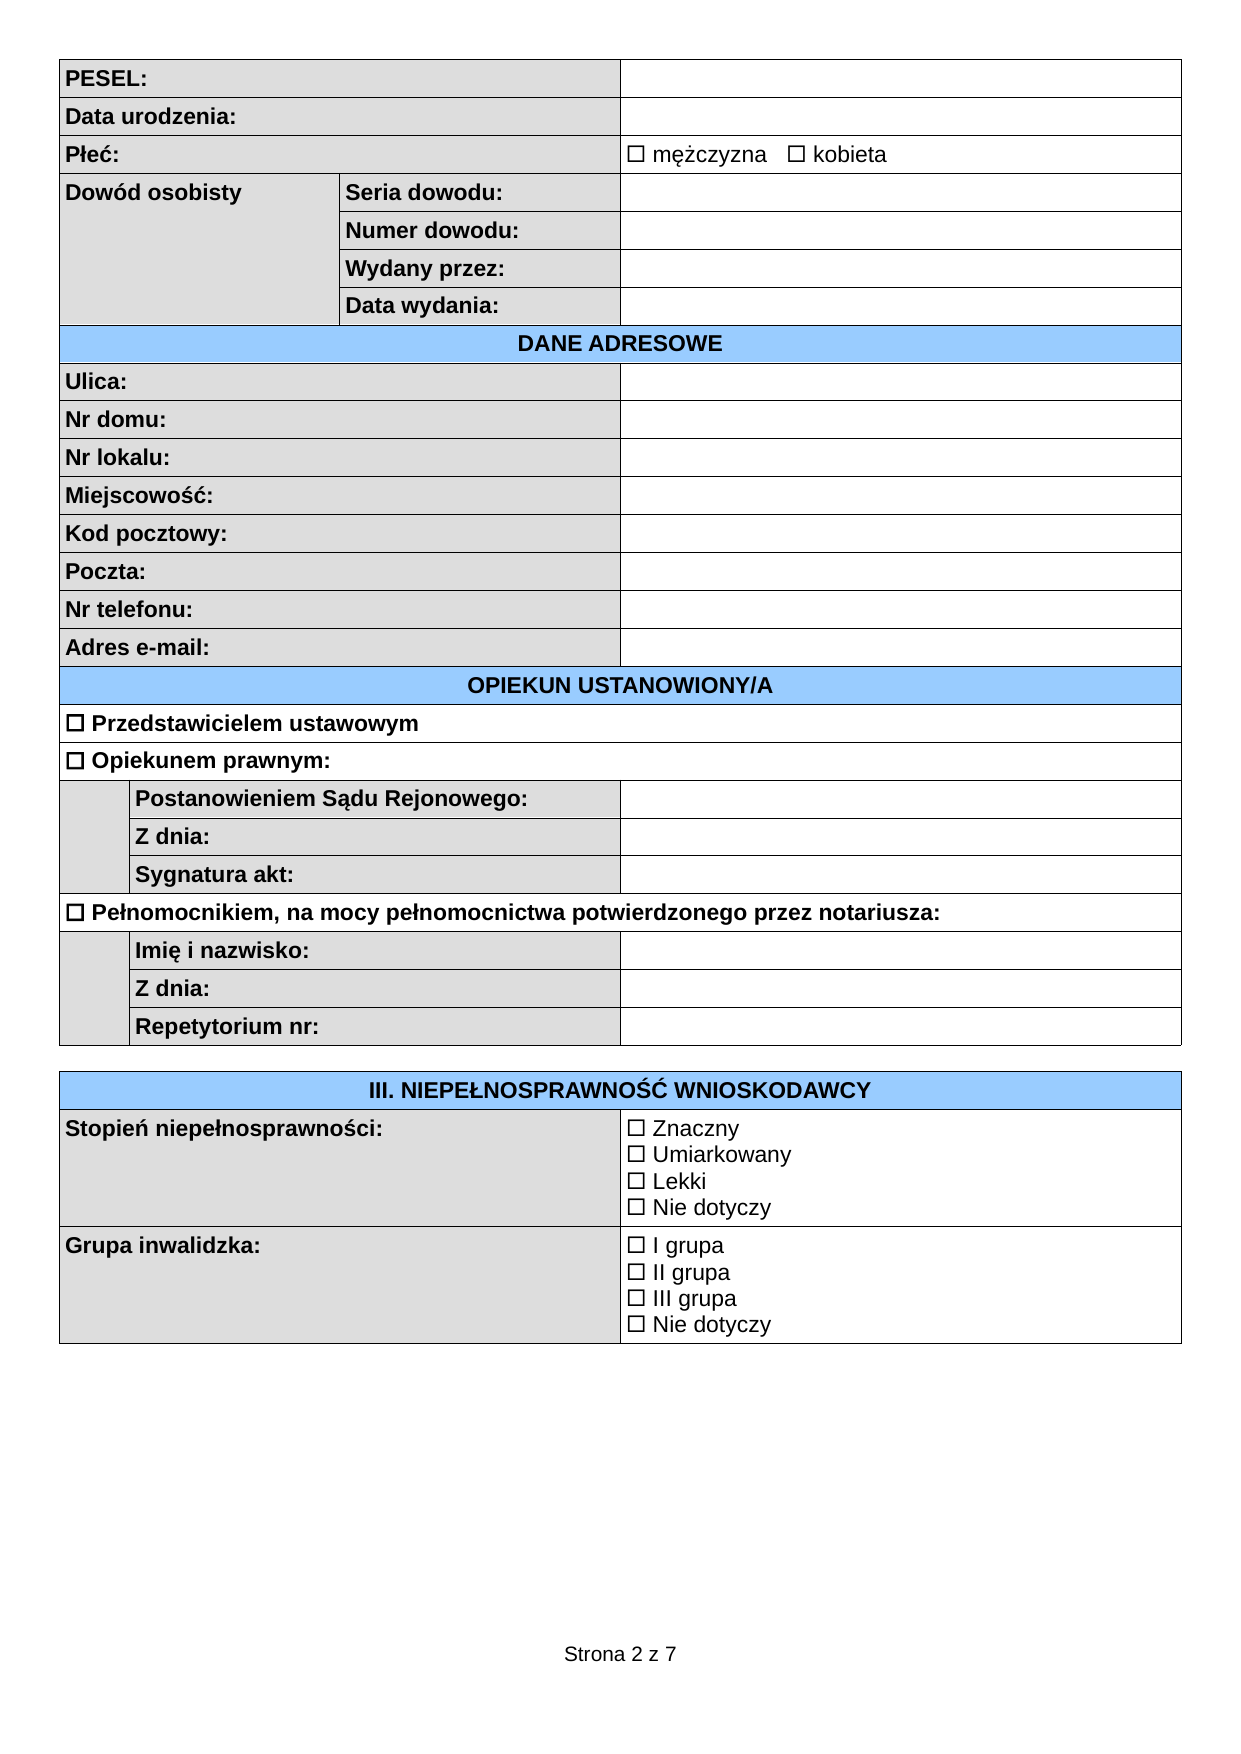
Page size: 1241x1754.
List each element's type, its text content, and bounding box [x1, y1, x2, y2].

table_cell Data urodzenia: [60, 98, 620, 135]
table_cell Postanowieniem Sądu Rejonowego: [130, 781, 620, 817]
table_cell  Przedstawicielem ustawowym [60, 705, 1181, 742]
table_cell [621, 60, 1181, 97]
table_cell  mężczyzna  kobieta [621, 136, 1181, 173]
table_cell [621, 932, 1181, 969]
table_cell [621, 288, 1181, 324]
table_cell Numer dowodu: [340, 212, 620, 249]
table_cell Z dnia: [130, 970, 620, 1007]
table_cell [621, 781, 1181, 817]
table_cell Adres e-mail: [60, 629, 620, 666]
table_cell OPIEKUN USTANOWIONY/A [60, 667, 1181, 704]
table_cell Miejscowość: [60, 477, 620, 514]
table_cell Sygnatura akt: [130, 856, 620, 893]
table_cell Imię i nazwisko: [130, 932, 620, 969]
table_cell [621, 553, 1181, 590]
table_cell Z dnia: [130, 819, 620, 855]
table_cell [621, 174, 1181, 211]
table_cell  Pełnomocnikiem, na mocy pełnomocnictwa potwierdzonego przez notariusza: [60, 894, 1181, 931]
table_cell [60, 781, 129, 893]
table_cell Seria dowodu: [340, 174, 620, 211]
table_cell  Opiekunem prawnym: [60, 743, 1181, 779]
table_cell [621, 819, 1181, 855]
table_cell Płeć: [60, 136, 620, 173]
table_cell Poczta: [60, 553, 620, 590]
table_cell [621, 212, 1181, 249]
table_cell [621, 364, 1181, 400]
table_cell [621, 1008, 1181, 1045]
table_cell  I grupa  II grupa  III grupa  Nie dotyczy [621, 1227, 1181, 1343]
table_cell [621, 98, 1181, 135]
table_cell Stopień niepełnosprawności: [60, 1110, 620, 1226]
table_cell PESEL: [60, 60, 620, 97]
table_cell Nr domu: [60, 401, 620, 438]
table_cell [621, 439, 1181, 476]
table_cell Wydany przez: [340, 250, 620, 287]
table_cell [621, 250, 1181, 287]
table_cell Repetytorium nr: [130, 1008, 620, 1045]
table_cell Nr lokalu: [60, 439, 620, 476]
table_header III. NIEPEŁNOSPRAWNOŚĆ WNIOSKODAWCY [60, 1072, 1181, 1109]
table_cell Nr telefonu: [60, 591, 620, 628]
table_cell Kod pocztowy: [60, 515, 620, 552]
table_cell Grupa inwalidzka: [60, 1227, 620, 1343]
table_cell Ulica: [60, 364, 620, 400]
table_cell [621, 401, 1181, 438]
table_cell [621, 515, 1181, 552]
table_cell [621, 856, 1181, 893]
table_cell [621, 970, 1181, 1007]
table_cell Dowód osobisty [60, 174, 339, 324]
table_cell [621, 477, 1181, 514]
table_cell Data wydania: [340, 288, 620, 324]
table_cell  Znaczny  Umiarkowany  Lekki  Nie dotyczy [621, 1110, 1181, 1226]
table_cell [621, 629, 1181, 666]
table_cell [621, 591, 1181, 628]
table_cell [60, 932, 129, 1045]
table_cell DANE ADRESOWE [60, 326, 1181, 362]
